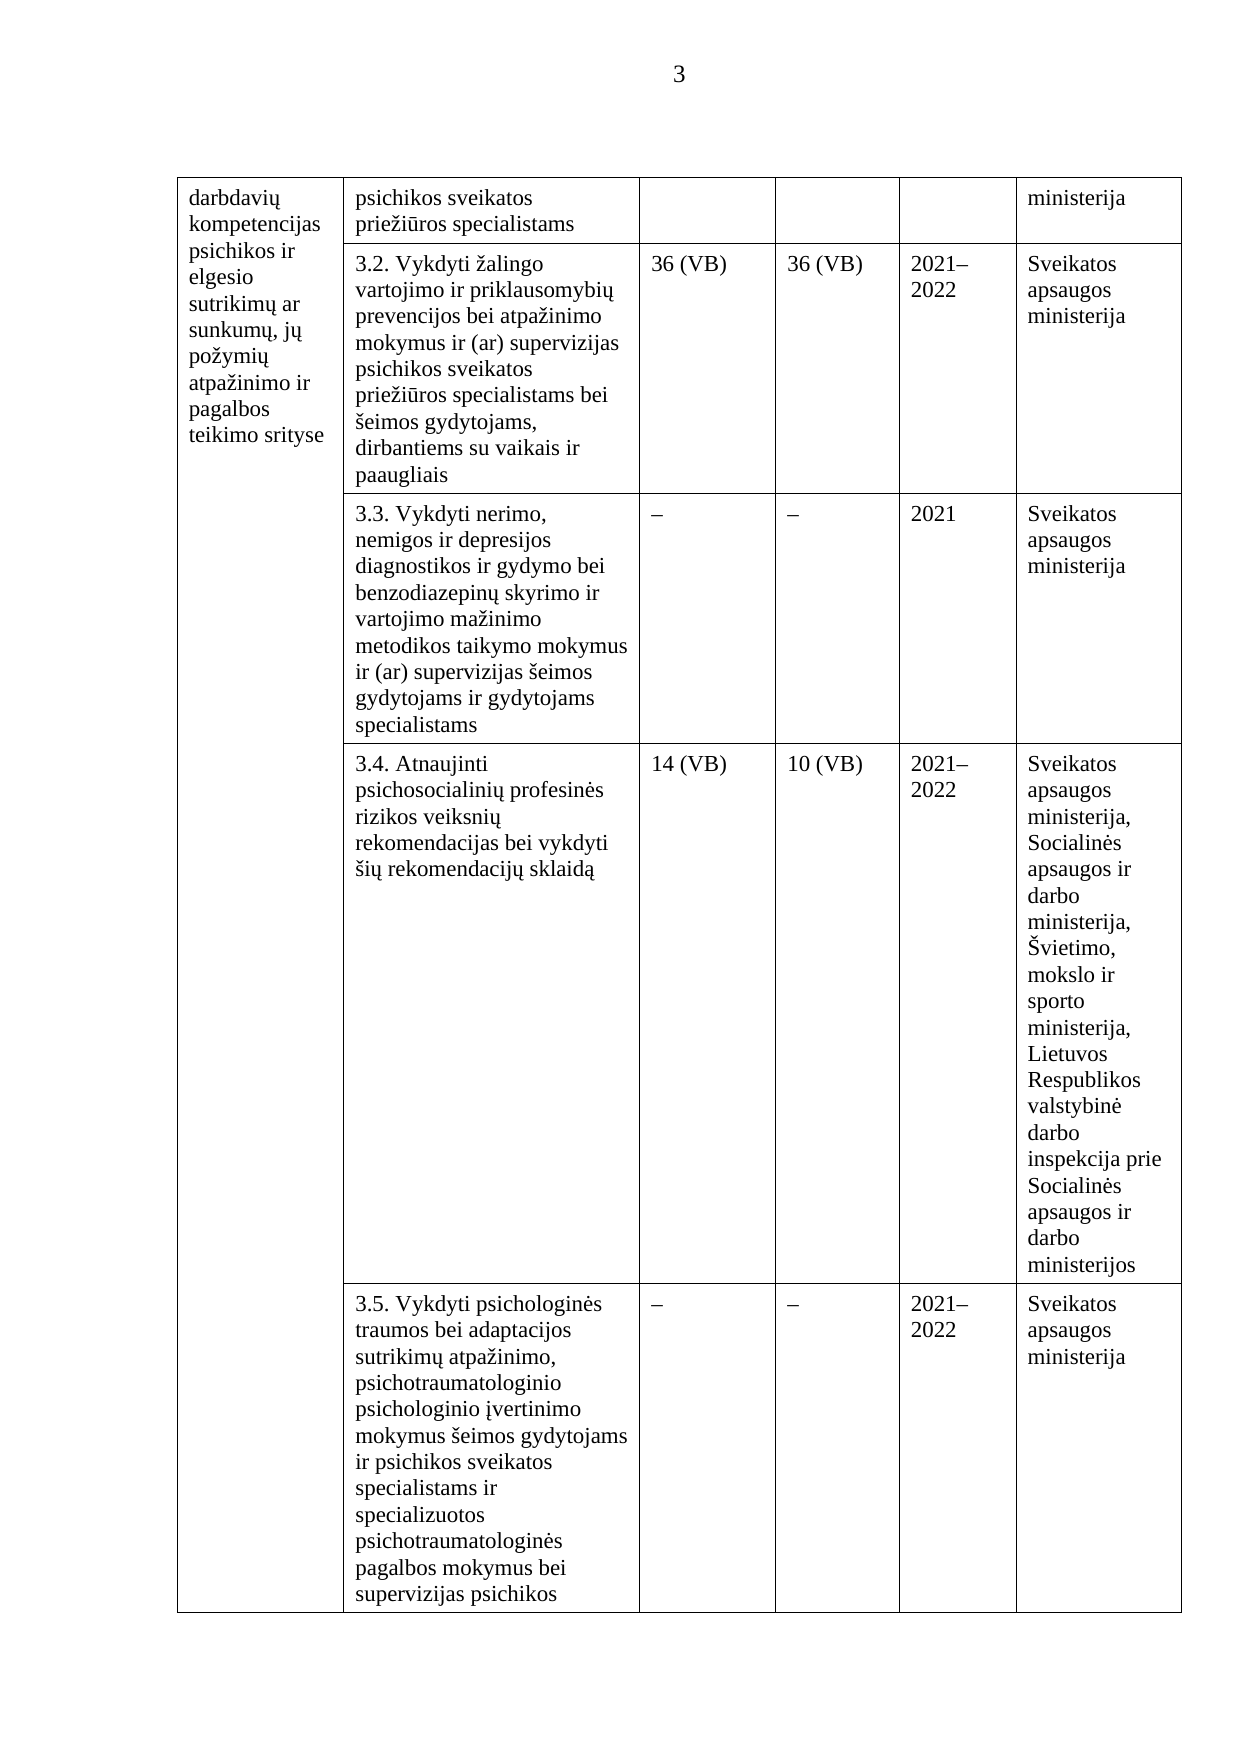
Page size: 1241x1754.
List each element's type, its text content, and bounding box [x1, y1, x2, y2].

table_cell 2021–2022 [900, 1284, 1016, 1612]
table_cell 3.3. Vykdyti nerimo, nemigos ir depresijos diagnostikos ir gydymo bei benzodiazepinų skyrimo ir vartojimo mažinimo metodikos taikymo mokymus ir (ar) supervizijas šeimos gydytojams ir gydytojams specialistams [344, 494, 639, 743]
table_cell Sveikatos apsaugos ministerija [1017, 1284, 1181, 1612]
table_cell ministerija [1017, 178, 1181, 243]
table_cell 2021 [900, 494, 1016, 743]
table_cell – [776, 1284, 899, 1612]
table_cell [776, 178, 899, 243]
table_cell [640, 178, 775, 243]
table_cell Sveikatos apsaugos ministerija [1017, 494, 1181, 743]
table_cell 3.4. Atnaujinti psichosocialinių profesinės rizikos veiksnių rekomendacijas bei vykdyti šių rekomendacijų sklaidą [344, 744, 639, 1283]
table_cell 36 (VB) [776, 244, 899, 493]
table_cell – [776, 494, 899, 743]
table_cell Sveikatos apsaugos ministerija [1017, 244, 1181, 493]
table_cell – [640, 1284, 775, 1612]
table_cell 14 (VB) [640, 744, 775, 1283]
table_cell psichikos sveikatos priežiūros specialistams [344, 178, 639, 243]
table_cell 2021–2022 [900, 244, 1016, 493]
table_cell 36 (VB) [640, 244, 775, 493]
table_cell 2021–2022 [900, 744, 1016, 1283]
table_cell 3.2. Vykdyti žalingo vartojimo ir priklausomybių prevencijos bei atpažinimo mokymus ir (ar) supervizijas psichikos sveikatos priežiūros specialistams bei šeimos gydytojams, dirbantiems su vaikais ir paaugliais [344, 244, 639, 493]
table_cell 3.5. Vykdyti psichologinės traumos bei adaptacijos sutrikimų atpažinimo, psichotraumatologinio psichologinio įvertinimo mokymus šeimos gydytojams ir psichikos sveikatos specialistams ir specializuotos psichotraumatologinės pagalbos mokymus bei supervizijas psichikos [344, 1284, 639, 1612]
table_cell 10 (VB) [776, 744, 899, 1283]
table_cell – [640, 494, 775, 743]
table_cell [900, 178, 1016, 243]
table_cell darbdavių kompetencijas psichikos ir elgesio sutrikimų ar sunkumų, jų požymių atpažinimo ir pagalbos teikimo srityse [178, 178, 343, 1612]
table_cell Sveikatos apsaugos ministerija, Socialinės apsaugos ir darbo ministerija, Švietimo, mokslo ir sporto ministerija, Lietuvos Respublikos valstybinė darbo inspekcija prie Socialinės apsaugos ir darbo ministerijos [1017, 744, 1181, 1283]
